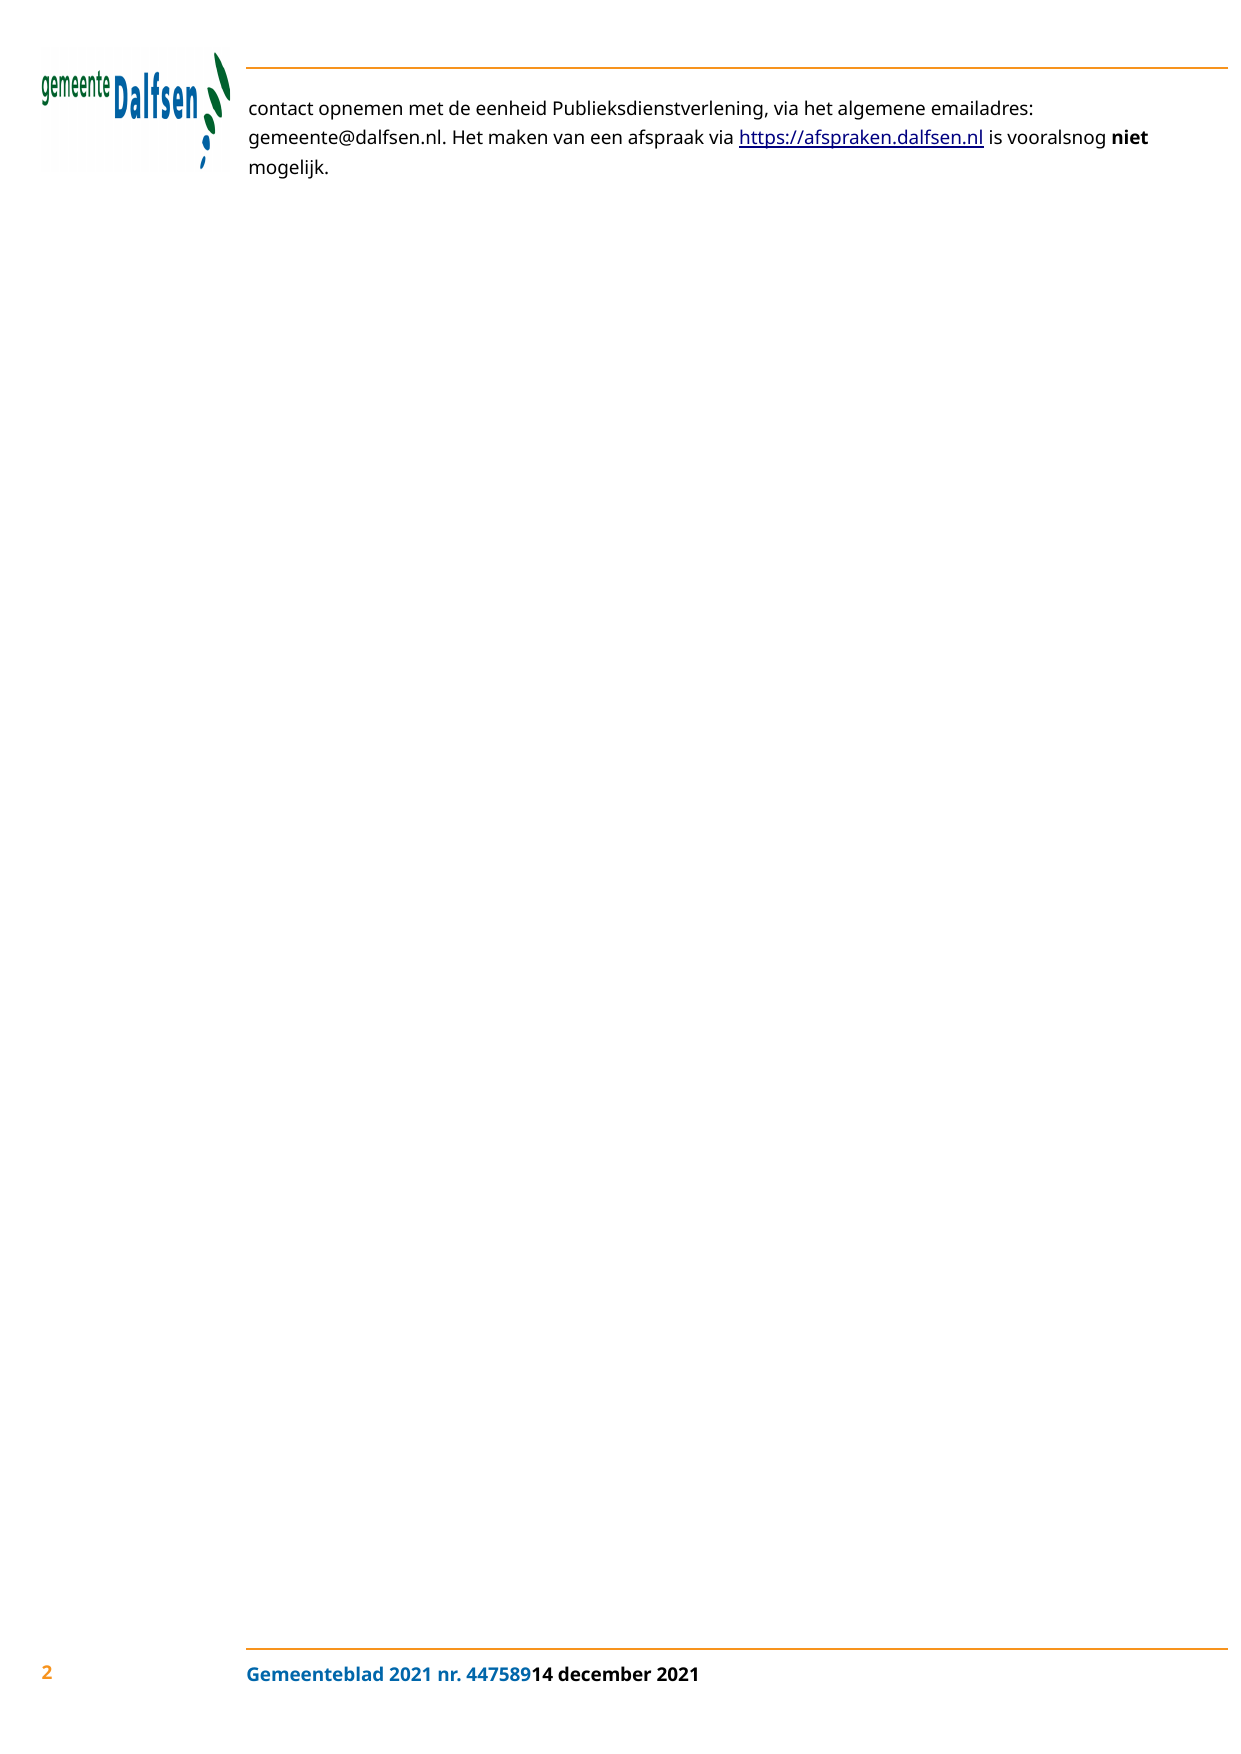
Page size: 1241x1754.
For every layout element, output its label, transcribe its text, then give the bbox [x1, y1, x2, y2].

text contact opnemen met de eenheid Publieksdienstverlening, via het algemene emailadres: gemeente@dalfsen.nl. Het maken van een afspraak via https://afspraken.dalfsen.nl is vooralsnog niet mogelijk. [248, 95, 1152, 180]
picture [41, 47, 231, 172]
